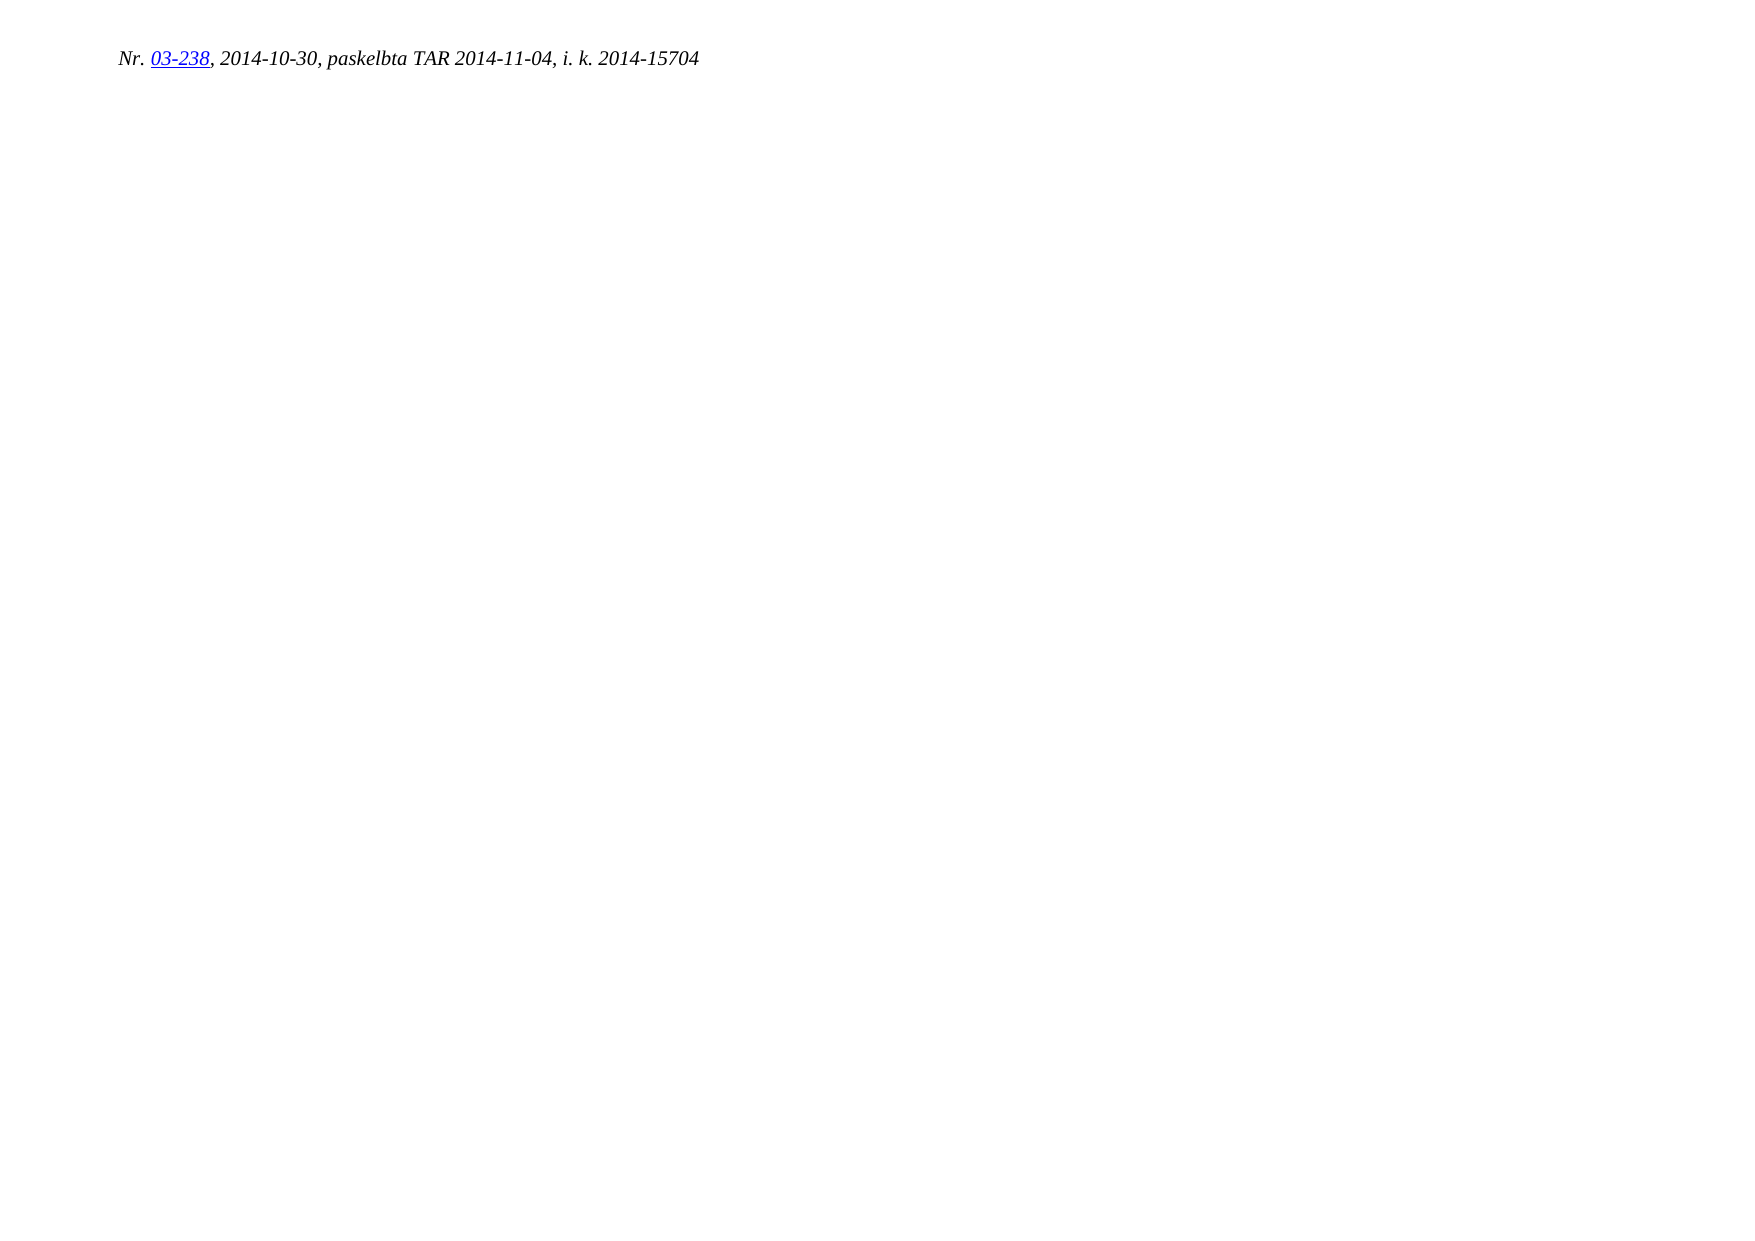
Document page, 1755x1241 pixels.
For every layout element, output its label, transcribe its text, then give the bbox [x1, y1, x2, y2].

text Nr. 03-238, 2014-10-30, paskelbta TAR 2014-11-04, i. k. 2014-15704 [118, 46, 1636, 70]
